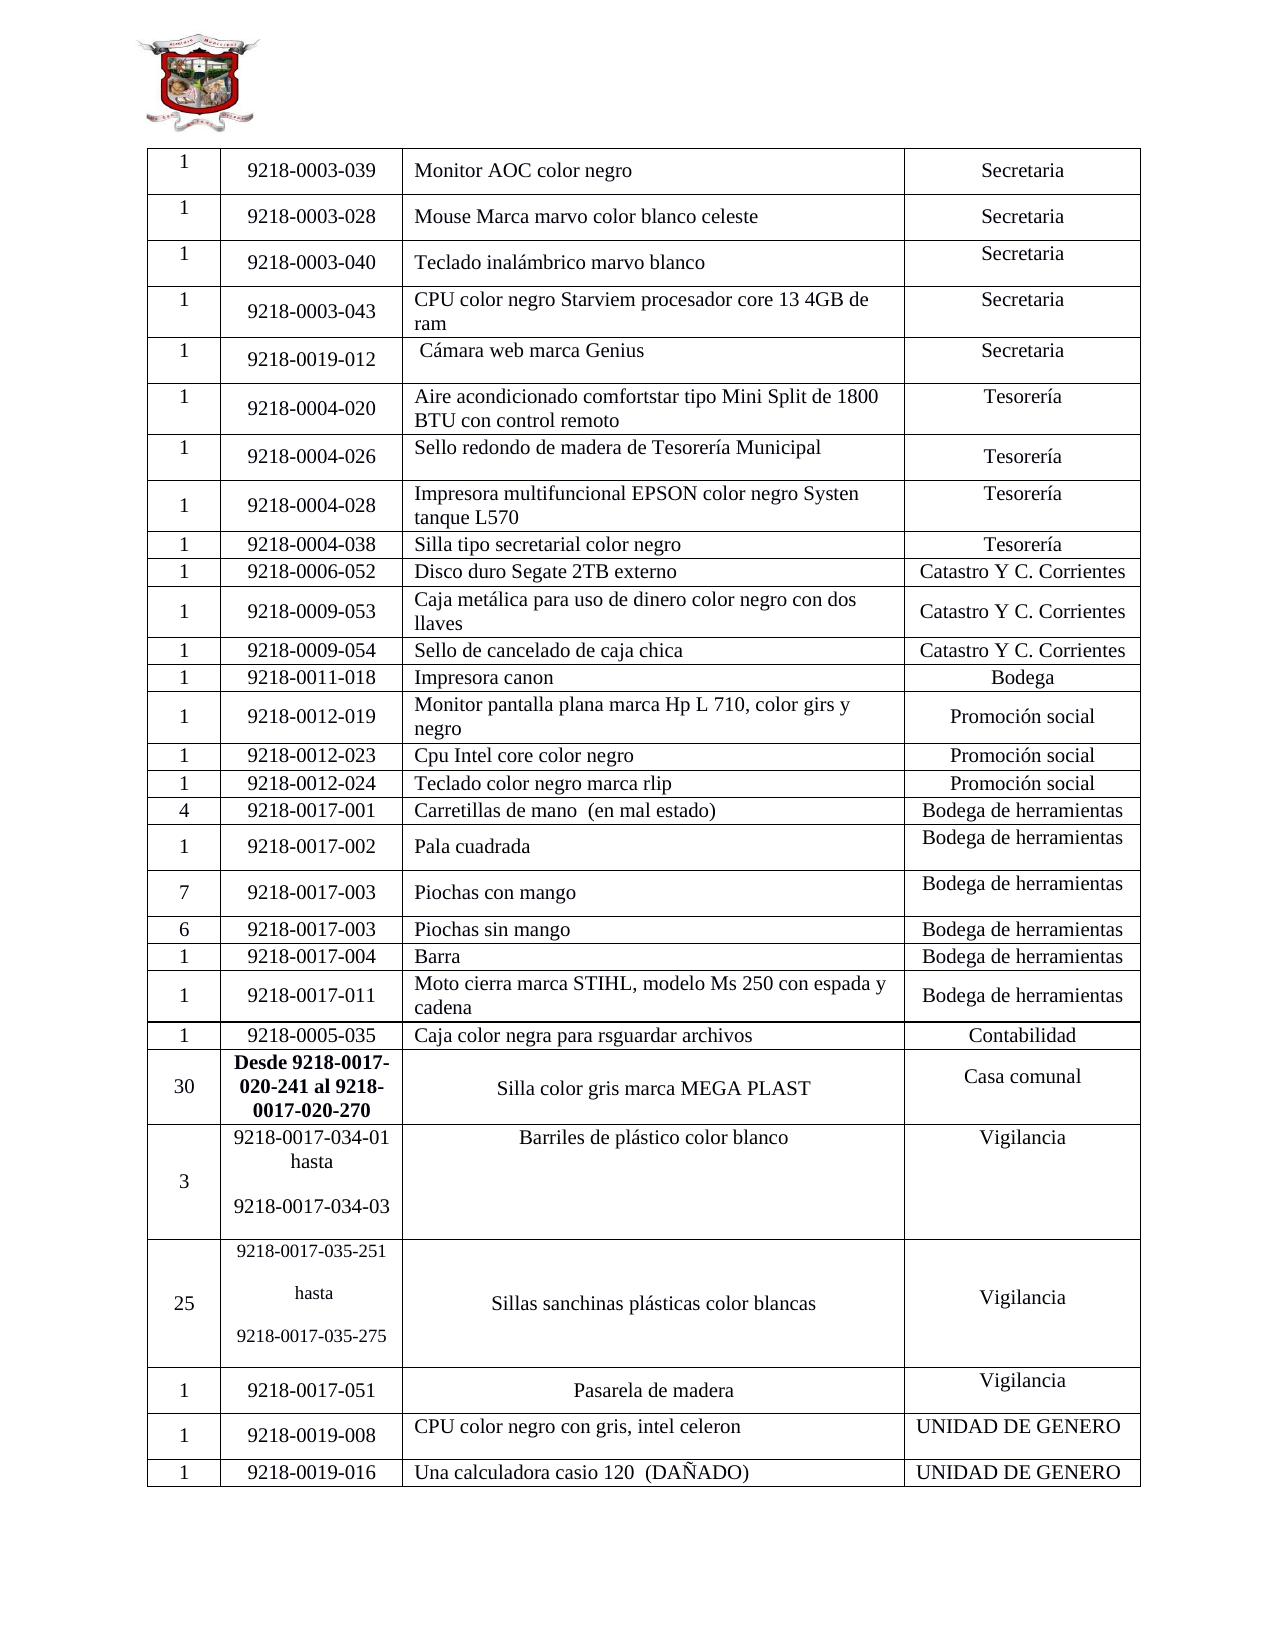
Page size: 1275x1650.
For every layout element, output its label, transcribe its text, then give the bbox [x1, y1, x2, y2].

table_cell 1 [148, 287, 220, 337]
table_cell 9218-0017-003 [221, 917, 402, 943]
table_cell 9218-0012-024 [221, 771, 402, 797]
table_cell Mouse Marca marvo color blanco celeste [403, 195, 904, 239]
table_cell Caja color negra para rsguardar archivos [403, 1023, 904, 1049]
table_cell Barra [403, 944, 904, 970]
table_cell Bodega de herramientas [905, 825, 1140, 870]
table_cell Secretaria [905, 149, 1140, 194]
table_cell Promoción social [905, 692, 1140, 742]
table_cell 9218-0017-001 [221, 798, 402, 824]
table_cell 9218-0017-002 [221, 825, 402, 870]
table_cell 1 [148, 1414, 220, 1459]
table_cell 9218-0003-040 [221, 241, 402, 286]
table_cell Bodega de herramientas [905, 871, 1140, 916]
table_cell Desde 9218-0017-020-241 al 9218-0017-020-270 [221, 1050, 402, 1124]
table_cell 1 [148, 638, 220, 664]
table_cell Casa comunal [905, 1050, 1140, 1124]
table_cell Bodega [905, 665, 1140, 691]
table_cell 1 [148, 149, 220, 194]
table_cell Aire acondicionado comfortstar tipo Mini Split de 1800 BTU con control remoto [403, 384, 904, 434]
table_cell 1 [148, 971, 220, 1021]
table_cell Secretaria [905, 338, 1140, 383]
table_cell Monitor AOC color negro [403, 149, 904, 194]
table_cell 9218-0017-004 [221, 944, 402, 970]
table_cell 9218-0017-011 [221, 971, 402, 1021]
table_cell Bodega de herramientas [905, 944, 1140, 970]
table_cell Sello de cancelado de caja chica [403, 638, 904, 664]
table_cell Caja metálica para uso de dinero color negro con dos llaves [403, 587, 904, 637]
table_cell Catastro Y C. Corrientes [905, 587, 1140, 637]
table_cell Secretaria [905, 241, 1140, 286]
table_cell 1 [148, 338, 220, 383]
table_cell 9218-0003-043 [221, 287, 402, 337]
table_cell Tesorería [905, 481, 1140, 531]
table_cell 9218-0004-038 [221, 532, 402, 558]
table_cell 9218-0012-019 [221, 692, 402, 742]
table_cell 1 [148, 665, 220, 691]
table_cell 9218-0004-028 [221, 481, 402, 531]
table_cell 9218-0011-018 [221, 665, 402, 691]
table_cell 1 [148, 384, 220, 434]
table_cell 30 [148, 1050, 220, 1124]
table_cell 7 [148, 871, 220, 916]
table_cell Una calculadora casio 120 (DAÑADO) [403, 1460, 904, 1486]
table_cell Promoción social [905, 771, 1140, 797]
table_cell 9218-0004-026 [221, 435, 402, 480]
table_cell CPU color negro con gris, intel celeron [403, 1414, 904, 1459]
table_cell 9218-0005-035 [221, 1023, 402, 1049]
table_cell Monitor pantalla plana marca Hp L 710, color girs y negro [403, 692, 904, 742]
table_cell Tesorería [905, 532, 1140, 558]
table_cell Secretaria [905, 287, 1140, 337]
table_cell 4 [148, 798, 220, 824]
table_cell 9218-0009-054 [221, 638, 402, 664]
table_cell Vigilancia [905, 1125, 1140, 1239]
table_cell 9218-0009-053 [221, 587, 402, 637]
table_cell 9218-0019-012 [221, 338, 402, 383]
table_cell Teclado color negro marca rlip [403, 771, 904, 797]
table_cell 9218-0017-035-251 hasta 9218-0017-035-275 [221, 1240, 402, 1367]
table_cell Sillas sanchinas plásticas color blancas [403, 1240, 904, 1367]
table_cell 1 [148, 435, 220, 480]
table_cell 9218-0004-020 [221, 384, 402, 434]
table_cell Bodega de herramientas [905, 971, 1140, 1021]
table_cell Barriles de plástico color blanco [403, 1125, 904, 1239]
table_cell Pala cuadrada [403, 825, 904, 870]
table_cell Pasarela de madera [403, 1368, 904, 1413]
table_cell 9218-0006-052 [221, 559, 402, 586]
table_cell 9218-0017-003 [221, 871, 402, 916]
table_cell Contabilidad [905, 1023, 1140, 1049]
table_cell Cpu Intel core color negro [403, 744, 904, 769]
table_cell Moto cierra marca STIHL, modelo Ms 250 con espada y cadena [403, 971, 904, 1021]
table_cell 1 [148, 195, 220, 239]
table_cell 1 [148, 771, 220, 797]
table_cell 9218-0003-028 [221, 195, 402, 239]
table_cell Piochas sin mango [403, 917, 904, 943]
table_cell Disco duro Segate 2TB externo [403, 559, 904, 586]
table_cell Piochas con mango [403, 871, 904, 916]
table_cell CPU color negro Starviem procesador core 13 4GB de ram [403, 287, 904, 337]
table_cell 1 [148, 825, 220, 870]
table_cell 3 [148, 1125, 220, 1239]
table_cell Bodega de herramientas [905, 798, 1140, 824]
table_cell 9218-0019-008 [221, 1414, 402, 1459]
table_cell Secretaria [905, 195, 1140, 239]
table_cell Impresora canon [403, 665, 904, 691]
table_cell Tesorería [905, 384, 1140, 434]
table_cell 1 [148, 241, 220, 286]
table_cell Bodega de herramientas [905, 917, 1140, 943]
table_cell 9218-0017-051 [221, 1368, 402, 1413]
table_cell Promoción social [905, 744, 1140, 769]
table_cell Vigilancia [905, 1368, 1140, 1413]
table_cell Silla color gris marca MEGA PLAST [403, 1050, 904, 1124]
table_cell Vigilancia [905, 1240, 1140, 1367]
table_cell UNIDAD DE GENERO [905, 1460, 1140, 1486]
table_cell 1 [148, 481, 220, 531]
table_cell 9218-0012-023 [221, 744, 402, 769]
table_cell 1 [148, 532, 220, 558]
table_cell 1 [148, 559, 220, 586]
table_cell 9218-0019-016 [221, 1460, 402, 1486]
table_cell 9218-0003-039 [221, 149, 402, 194]
table_cell 1 [148, 1460, 220, 1486]
table_cell 1 [148, 744, 220, 769]
table_cell 1 [148, 692, 220, 742]
table_cell Impresora multifuncional EPSON color negro Systen tanque L570 [403, 481, 904, 531]
table_cell 1 [148, 587, 220, 637]
table_cell UNIDAD DE GENERO [905, 1414, 1140, 1459]
table_cell Tesorería [905, 435, 1140, 480]
table_cell 6 [148, 917, 220, 943]
table_cell Catastro Y C. Corrientes [905, 638, 1140, 664]
table_cell Catastro Y C. Corrientes [905, 559, 1140, 586]
table_cell 1 [148, 1023, 220, 1049]
table_cell Teclado inalámbrico marvo blanco [403, 241, 904, 286]
table_cell 1 [148, 1368, 220, 1413]
table_cell Carretillas de mano (en mal estado) [403, 798, 904, 824]
table_cell Cámara web marca Genius [403, 338, 904, 383]
table_cell Silla tipo secretarial color negro [403, 532, 904, 558]
table_cell 9218-0017-034-01 hasta 9218-0017-034-03 [221, 1125, 402, 1239]
table_cell Sello redondo de madera de Tesorería Municipal [403, 435, 904, 480]
table_cell 1 [148, 944, 220, 970]
table_cell 25 [148, 1240, 220, 1367]
